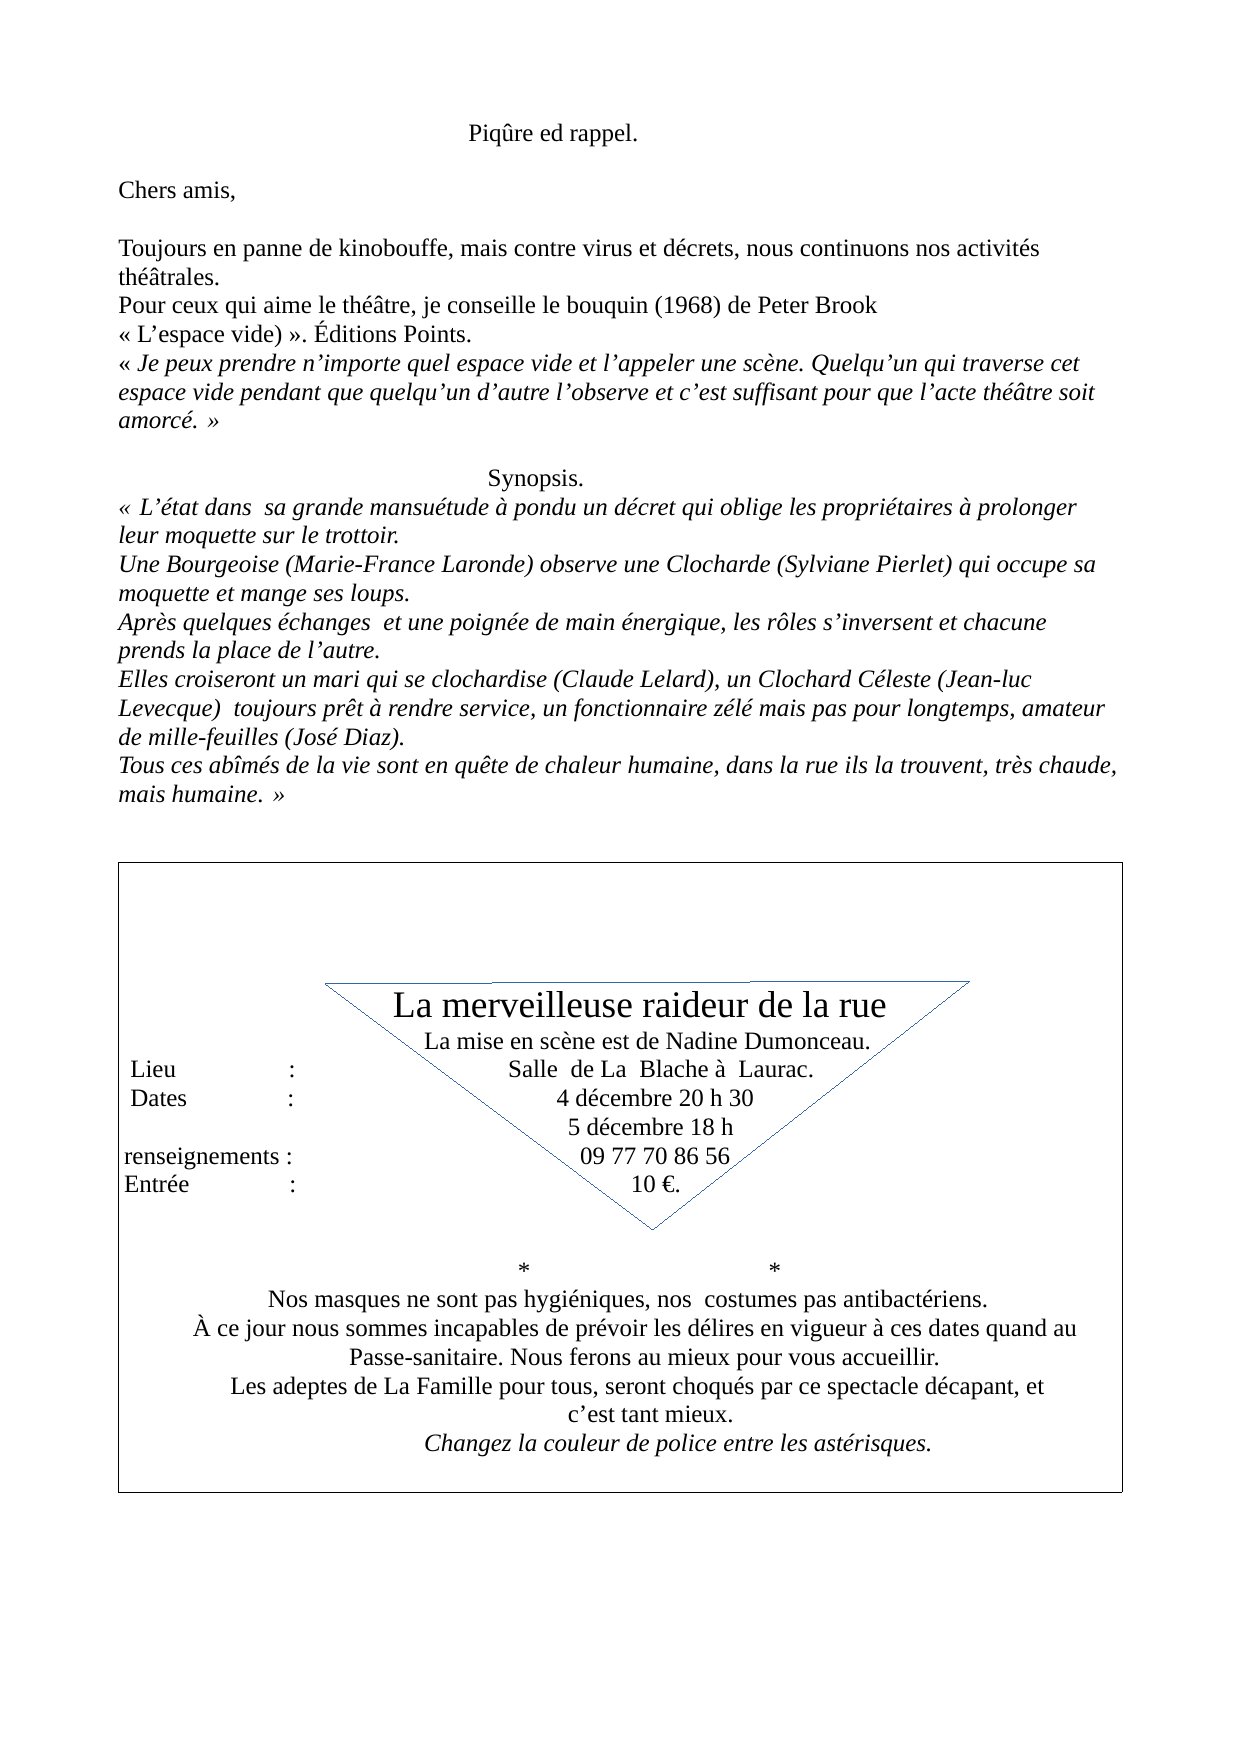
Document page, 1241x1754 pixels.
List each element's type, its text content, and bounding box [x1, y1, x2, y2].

text « L’état dans sa grande mansuétude à pondu un décret qui oblige les propriétaires à prolonger leur moquette sur le trottoir. [118, 492, 1122, 549]
text Toujours en panne de kinobouffe, mais contre virus et décrets, nous continuons nos activités théâtrales. [118, 233, 1122, 291]
text « Je peux prendre n’importe quel espace vide et l’appeler une scène. Quelqu’un qui traverse cet espace vide pendant que quelqu’un d’autre l’observe et c’est suffisant pour que l’acte théâtre soit amorcé. » [118, 348, 1122, 434]
text Chers amis, [118, 176, 1122, 204]
text Tous ces abîmés de la vie sont en quête de chaleur humaine, dans la rue ils la trouvent, très chaude, mais humaine. » [118, 751, 1122, 808]
text Elles croiseront un mari qui se clochardise (Claude Lelard), un Clochard Céleste (Jean-luc Levecque) toujours prêt à rendre service, un fonctionnaire zélé mais pas pour longtemps, amateur de mille-feuilles (José Diaz). [118, 664, 1122, 751]
text Après quelques échanges et une poignée de main énergique, les rôles s’inversent et chacune prends la place de l’autre. [118, 607, 1122, 664]
text Pour ceux qui aime le théâtre, je conseille le bouquin (1968) de Peter Brook [118, 291, 1122, 319]
text Piqûre ed rappel. [118, 118, 1122, 147]
text « L’espace vide) ». Éditions Points. [118, 319, 1122, 348]
text Une Bourgeoise (Marie-France Laronde) observe une Clocharde (Sylviane Pierlet) qui occupe sa moquette et mange ses loups. [118, 549, 1122, 607]
text Synopsis. [118, 463, 1122, 492]
table_header La merveilleuse raideur de la rue La mise en scène est de Nadine Dumonceau. Lieu : Salle de La Blache à Laurac. Dates : 4 décembre 20 h 30 5 décembre 18 h renseignements : 09 77 70 86 56 Entrée : 10 €. * pas un poil qui dépasse* Nos masques ne sont pas hygiéniques, nos costumes pas antibactériens. À ce jour nous sommes incapables de prévoir les délires en vigueur à ces dates quand au Passe-sanitaire. Nous ferons au mieux pour vous accueillir. Les adeptes de La Famille pour tous, seront choqués par ce spectacle décapant, et c’est tant mieux. Changez la couleur de police entre les astérisques. [119, 863, 1122, 1492]
